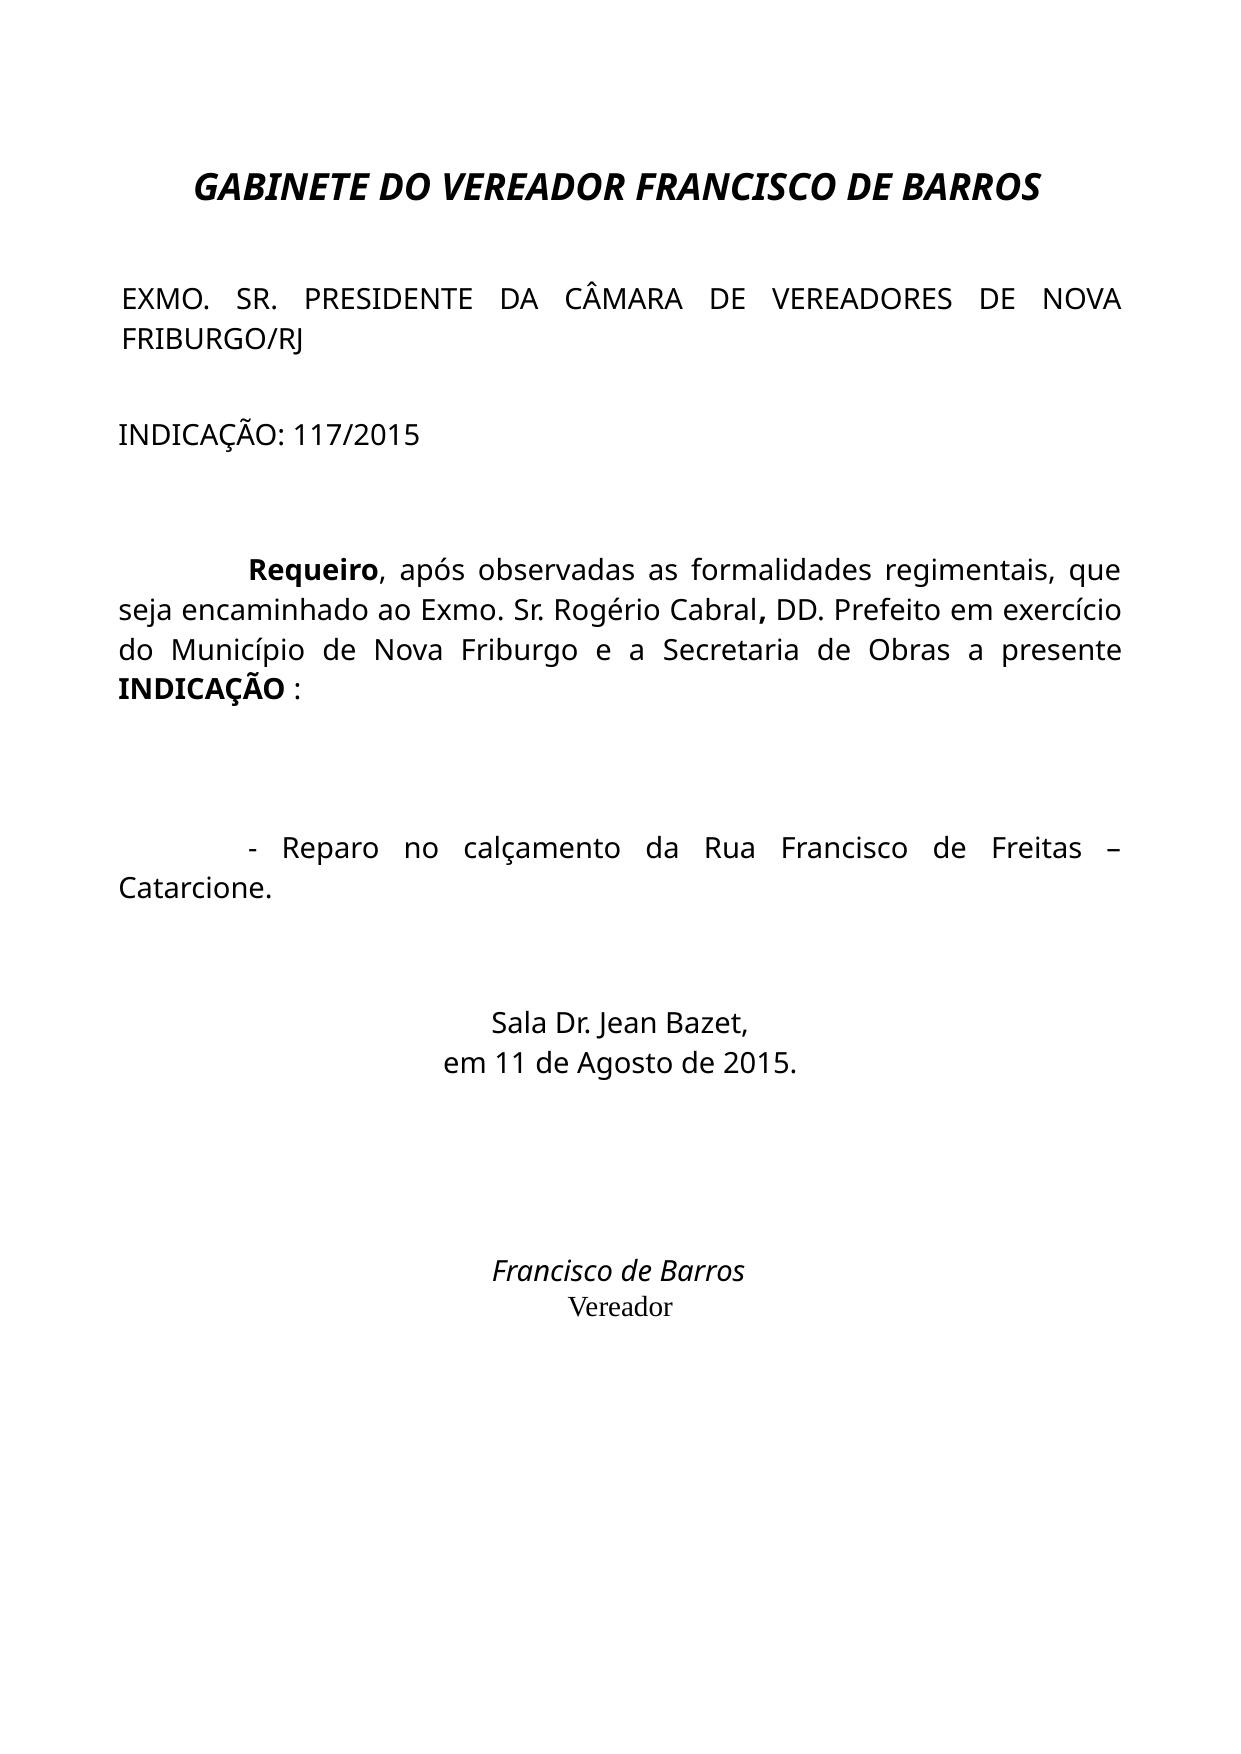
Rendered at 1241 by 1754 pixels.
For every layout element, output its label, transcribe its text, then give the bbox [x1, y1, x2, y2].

text - Reparo no calçamento da Rua Francisco de Freitas – Catarcione. [118, 827, 1122, 907]
text Vereador [118, 1289, 1122, 1323]
text Requeiro, após observadas as formalidades regimentais, que seja encaminhado ao Exmo. Sr. Rogério Cabral, DD. Prefeito em exercício do Município de Nova Friburgo e a Secretaria de Obras a presente INDICAÇÃO : [118, 549, 1122, 708]
text EXMO. SR. PRESIDENTE DA CÂMARA DE VEREADORES DE NOVA FRIBURGO/RJ [121, 279, 1122, 358]
text em 11 de Agosto de 2015. [118, 1042, 1122, 1082]
text Francisco de Barros [118, 1250, 1122, 1289]
text Sala Dr. Jean Bazet, [118, 1002, 1122, 1042]
text INDICAÇÃO: 117/2015 [118, 414, 1122, 454]
text GABINETE DO VEREADOR FRANCISCO DE BARROS [117, 160, 1122, 211]
